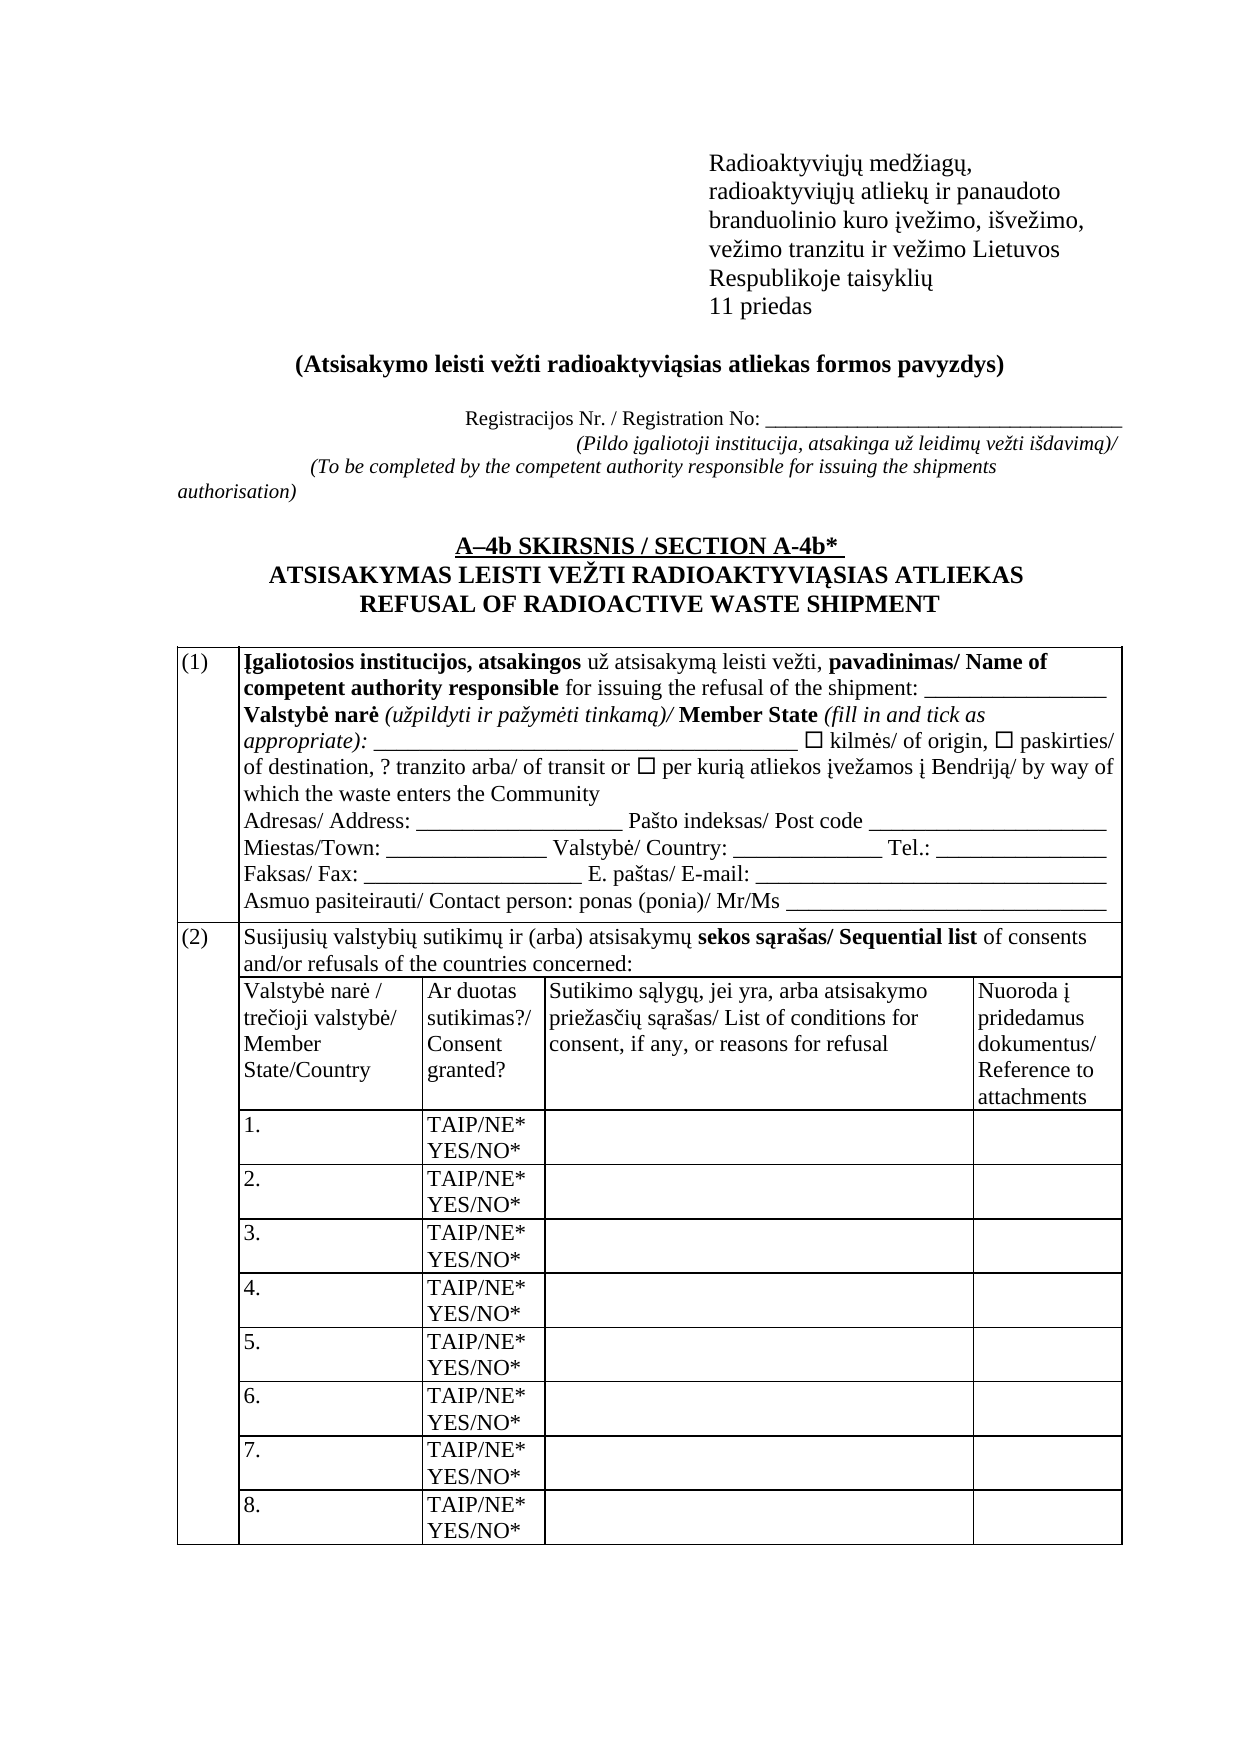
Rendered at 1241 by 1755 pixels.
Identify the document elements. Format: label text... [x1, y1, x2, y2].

table_cell TAIP/NE* YES/NO* [423, 1220, 544, 1272]
table_cell 6. [240, 1382, 422, 1435]
table_cell 5. [240, 1328, 422, 1381]
table_cell [546, 1274, 973, 1326]
text (Atsisakymo leisti vežti radioaktyviąsias atliekas formos pavyzdys) [177, 349, 1122, 378]
table_cell 4. [240, 1274, 422, 1326]
table_cell 7. [240, 1437, 422, 1489]
table_cell [546, 1111, 973, 1163]
table_cell Valstybė narė / trečioji valstybė/ Member State/Country [240, 978, 422, 1109]
table_cell (2) [178, 923, 238, 1543]
table_cell TAIP/NE* YES/NO* [423, 1437, 544, 1489]
table_cell 2. [240, 1165, 422, 1218]
text 11 priedas [177, 291, 1122, 320]
table_cell Nuoroda į pridedamus dokumentus/ Reference to attachments [974, 978, 1121, 1109]
table_cell TAIP/NE* YES/NO* [423, 1274, 544, 1326]
text vežimo tranzitu ir vežimo Lietuvos [177, 234, 1122, 263]
text Respublikoje taisyklių [177, 263, 1122, 291]
text A–4b SKIRSNIS / SECTION A-4b* [177, 531, 1122, 560]
table_cell [546, 1437, 973, 1489]
table_cell TAIP/NE* YES/NO* [423, 1328, 544, 1381]
table_cell [546, 1382, 973, 1435]
table_cell [974, 1165, 1121, 1218]
text radioaktyviųjų atliekų ir panaudoto [177, 176, 1122, 205]
table_cell [974, 1437, 1121, 1489]
table_cell 1. [240, 1111, 422, 1163]
text ATSISAKYMAS LEISTI VEŽTI RADIOAKTYVIĄSIAS ATLIEKAS [177, 560, 1122, 589]
text Radioaktyviųjų medžiagų, [177, 148, 1122, 176]
text (Pildo įgaliotoji institucija, atsakinga už leidimų vežti išdavimą)/ [177, 430, 1122, 454]
table_cell TAIP/NE* YES/NO* [423, 1111, 544, 1163]
table_cell [974, 1274, 1121, 1326]
table_cell [546, 1220, 973, 1272]
table_cell Sutikimo sąlygų, jei yra, arba atsisakymo priežasčių sąrašas/ List of conditions for consent, if any, or reasons for refusal [546, 978, 973, 1109]
table_cell [546, 1328, 973, 1381]
text Registracijos Nr. / Registration No: [465, 406, 1122, 430]
table_cell [546, 1165, 973, 1218]
table_cell [974, 1328, 1121, 1381]
table_cell Adresas/ Address: __________________ Pašto indeksas/ Post code Miestas/Town: ______________ Valstybė/ Country: _____________ Tel.: Faksas/ Fax: ___________________ E. paštas/ E-mail: Asmuo pasiteirauti/ Contact person: ponas (ponia)/ Mr/Ms [240, 806, 1121, 922]
text (To be completed by the competent authority responsible for issuing the shipments authorisation) [177, 454, 1122, 503]
table_cell TAIP/NE* YES/NO* [423, 1382, 544, 1435]
table_cell 8. [240, 1491, 422, 1543]
table_cell Susijusių valstybių sutikimų ir (arba) atsisakymų sekos sąrašas/ Sequential list of consents and/or refusals of the countries concerned: [240, 923, 1121, 976]
table_cell [974, 1220, 1121, 1272]
table_header (1) [178, 648, 238, 922]
table_cell [974, 1382, 1121, 1435]
table_cell [974, 1111, 1121, 1163]
table_cell TAIP/NE* YES/NO* [423, 1165, 544, 1218]
table_cell Ar duotas sutikimas?/ Consent granted? [423, 978, 544, 1109]
table_cell 3. [240, 1220, 422, 1272]
table_header Įgaliotosios institucijos, atsakingos už atsisakymą leisti vežti, pavadinimas/ Name of competent authority responsible for issuing the refusal of the shipment: Valstybė narė (užpildyti ir pažymėti tinkamą)/ Member State (fill in and tick as appropriate): _____________________________________ [] kilmės/ of origin, [] paskirties/ of destination, ? tranzito arba/ of transit or [] per kurią atliekos įvežamos į Bendriją/ by way of which the waste enters the Community [240, 648, 1121, 806]
table_cell [974, 1491, 1121, 1543]
text REFUSAL OF RADIOACTIVE WASTE SHIPMENT [177, 589, 1122, 618]
table_cell [546, 1491, 973, 1543]
table_cell TAIP/NE* YES/NO* [423, 1491, 544, 1543]
text branduolinio kuro įvežimo, išvežimo, [177, 205, 1122, 234]
